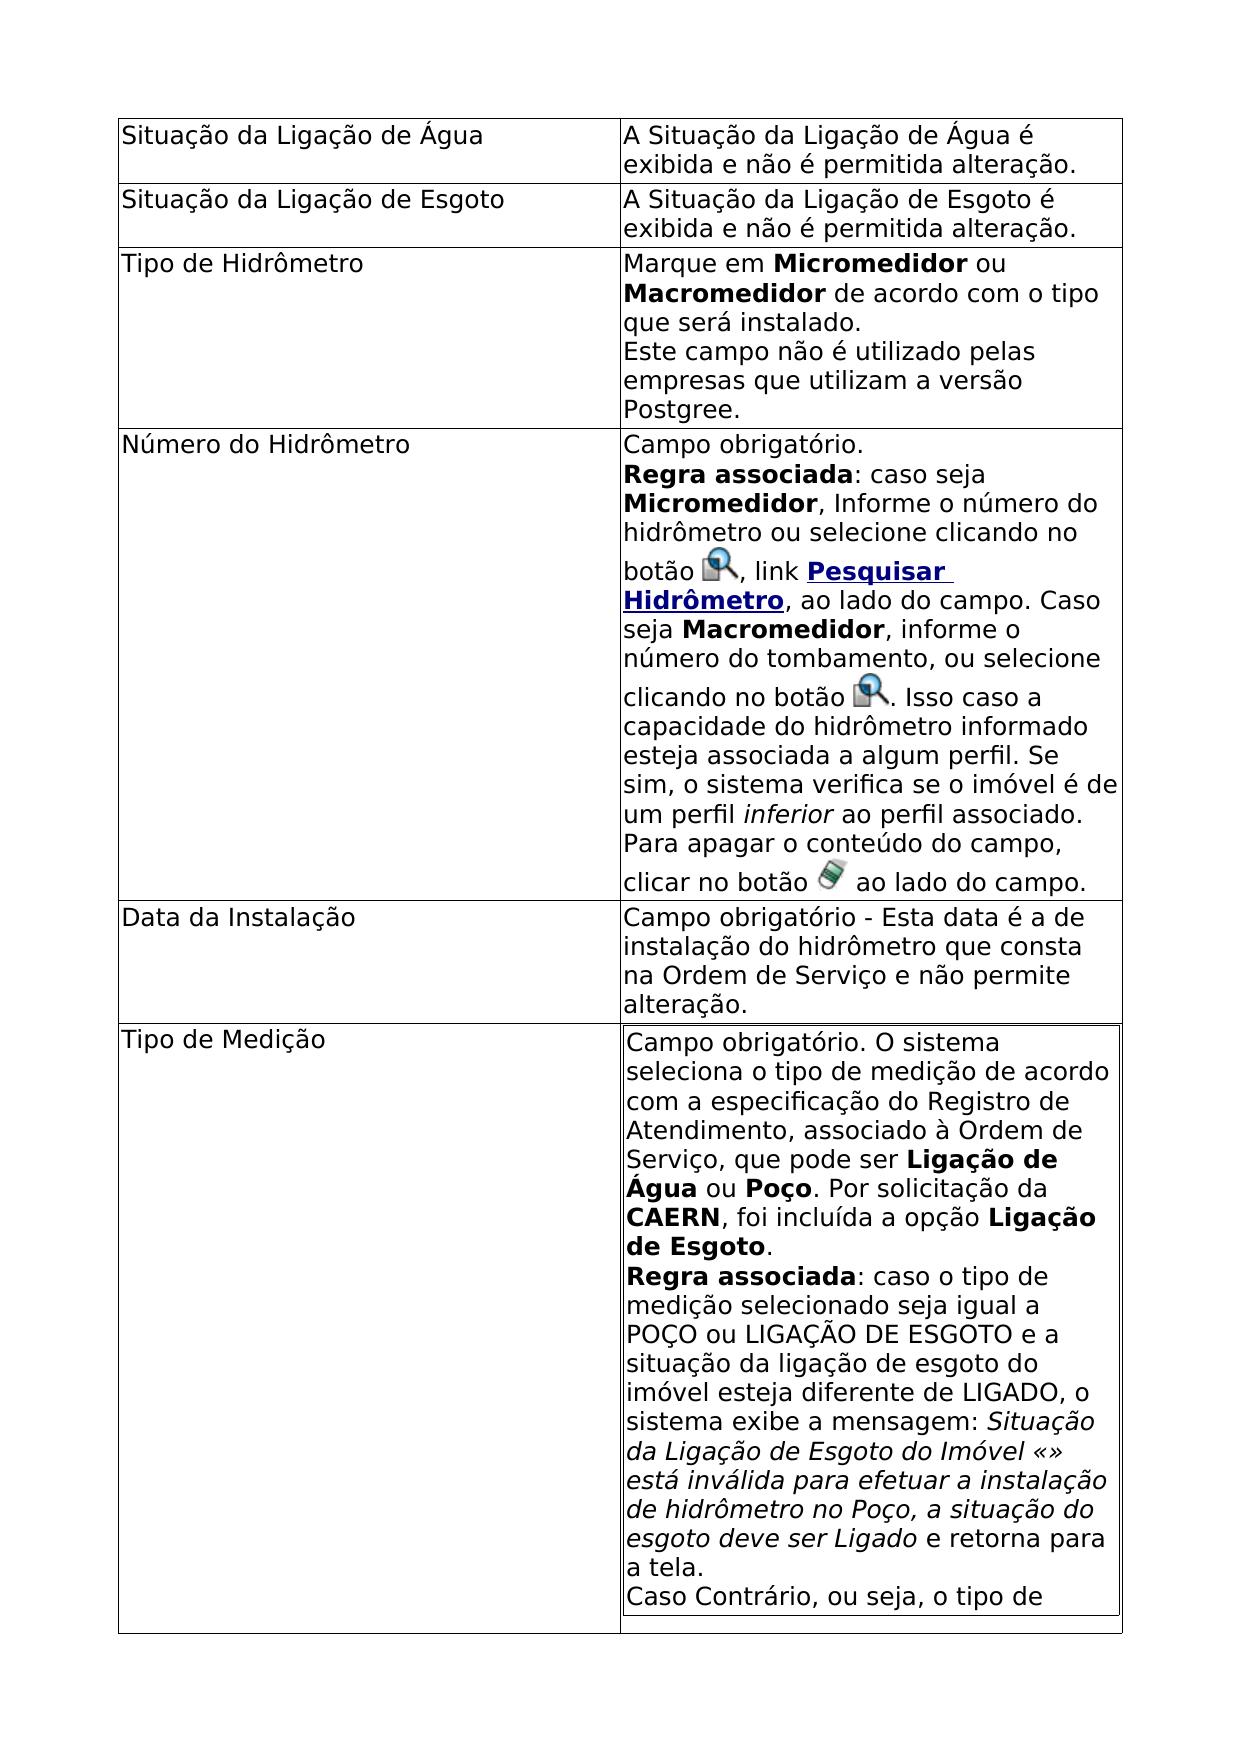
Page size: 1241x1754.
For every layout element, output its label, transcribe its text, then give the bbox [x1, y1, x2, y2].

picture [702, 547, 739, 581]
table_cell A Situação da Ligação de Água é exibida e não é permitida alteração. [621, 119, 1122, 182]
table_cell Situação da Ligação de Água [119, 119, 620, 182]
table_cell Tipo de Hidrômetro [119, 248, 620, 428]
table_cell Número do Hidrômetro [119, 429, 620, 900]
table_header Campo obrigatório. O sistema seleciona o tipo de medição de acordo com a especificação do Registro de Atendimento, associado à Ordem de Serviço, que pode ser Ligação de Água ou Poço. Por solicitação da CAERN, foi incluída a opção Ligação de Esgoto. Regra associada: caso o tipo de medição selecionado seja igual a POÇO ou LIGAÇÃO DE ESGOTO e a situação da ligação de esgoto do imóvel esteja diferente de LIGADO, o sistema exibe a mensagem: Situação da Ligação de Esgoto do Imóvel «» está inválida para efetuar a instalação de hidrômetro no Poço, a situação do esgoto deve ser Ligado e retorna para a tela. Caso Contrário, ou seja, o tipo de [624, 1026, 1119, 1615]
table_cell Situação da Ligação de Esgoto [119, 184, 620, 247]
picture [853, 673, 890, 707]
table_cell A Situação da Ligação de Esgoto é exibida e não é permitida alteração. [621, 184, 1122, 247]
table_cell Data da Instalação [119, 901, 620, 1022]
table_cell Campo obrigatório. Regra associada: caso seja Micromedidor, Informe o número do hidrômetro ou selecione clicando no botão , link Pesquisar Hidrômetro, ao lado do campo. Caso seja Macromedidor, informe o número do tombamento, ou selecione clicando no botão . Isso caso a capacidade do hidrômetro informado esteja associada a algum perfil. Se sim, o sistema verifica se o imóvel é de um perfil inferior ao perfil associado. Para apagar o conteúdo do campo, clicar no botão ao lado do campo. [621, 429, 1122, 900]
table_cell Campo obrigatório - Esta data é a de instalação do hidrômetro que consta na Ordem de Serviço e não permite alteração. [621, 901, 1122, 1022]
table_cell Tipo de Medição [119, 1024, 620, 1632]
table_cell [621, 1024, 1122, 1632]
picture [816, 858, 848, 891]
table_cell Marque em Micromedidor ou Macromedidor de acordo com o tipo que será instalado. Este campo não é utilizado pelas empresas que utilizam a versão Postgree. [621, 248, 1122, 428]
